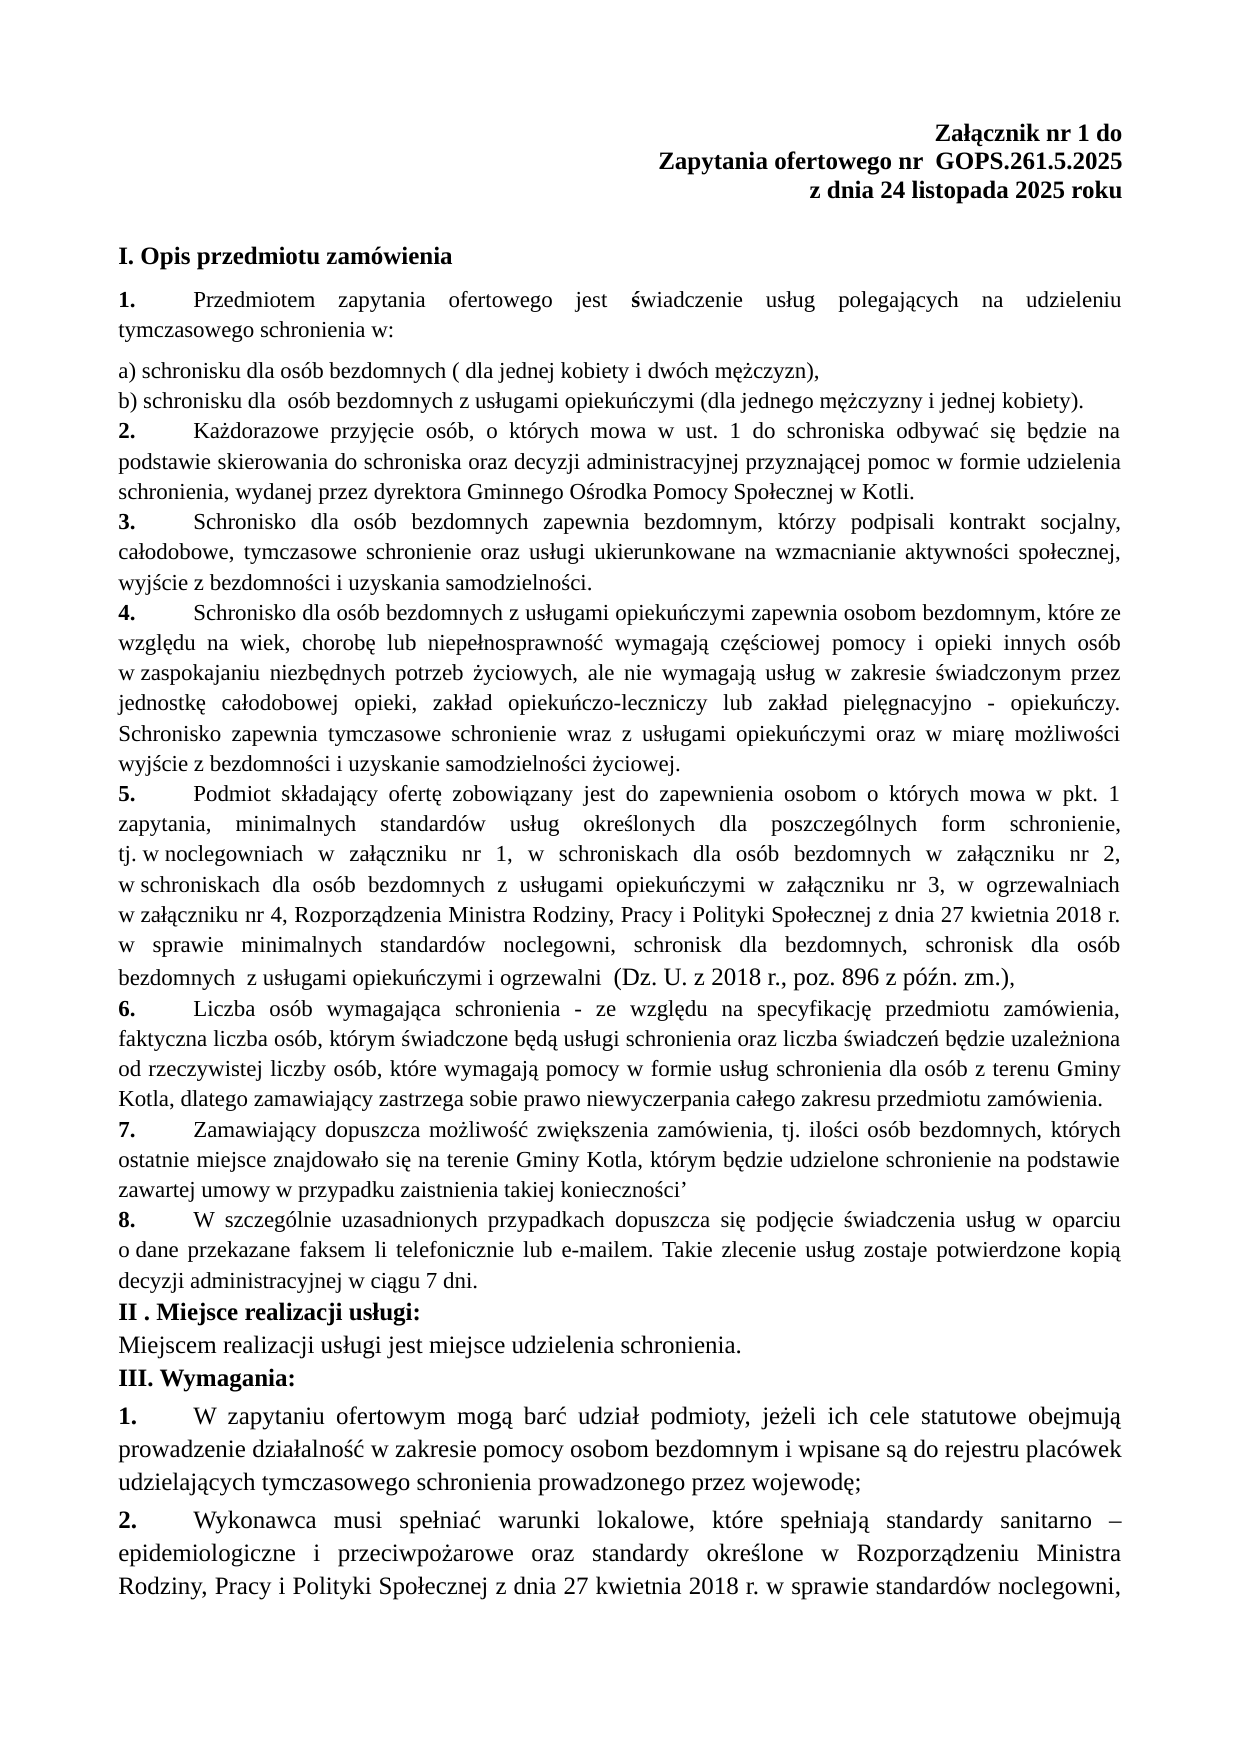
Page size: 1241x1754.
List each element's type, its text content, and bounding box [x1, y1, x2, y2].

list Każdorazowe przyjęcie osób, o których mowa w ust. 1 do schroniska odbywać się będzie na podstawie skierowania do schroniska oraz decyzji administracyjnej przyznającej pomoc w formie udzielenia schronienia, wydanej przez dyrektora Gminnego Ośrodka Pomocy Społecznej w Kotli. [118, 418, 1122, 504]
list b) schronisku dla osób bezdomnych z usługami opiekuńczymi (dla jednego mężczyzny i jednej kobiety). [118, 387, 1122, 414]
text II . Miejsce realizacji usługi: [118, 1297, 1122, 1326]
list Schronisko dla osób bezdomnych zapewnia bezdomnym, którzy podpisali kontrakt socjalny, całodobowe, tymczasowe schronienie oraz usługi ukierunkowane na wzmacnianie aktywności społecznej, wyjście z bezdomności i uzyskania samodzielności. [118, 508, 1122, 595]
text III. Wymagania: [118, 1363, 1122, 1392]
list Przedmiotem zapytania ofertowego jest świadczenie usług polegających na udzieleniu tymczasowego schronienia w: [118, 286, 1122, 342]
list Wykonawca musi spełniać warunki lokalowe, które spełniają standardy sanitarno – epidemiologiczne i przeciwpożarowe oraz standardy określone w Rozporządzeniu Ministra Rodziny, Pracy i Polityki Społecznej z dnia 27 kwietnia 2018 r. w sprawie standardów noclegowni, [118, 1505, 1122, 1600]
list Zamawiający dopuszcza możliwość zwiększenia zamówienia, tj. ilości osób bezdomnych, których ostatnie miejsce znajdowało się na terenie Gminy Kotla, którym będzie udzielone schronienie na podstawie zawartej umowy w przypadku zaistnienia takiej konieczności’ [118, 1116, 1122, 1202]
list W zapytaniu ofertowym mogą barć udział podmioty, jeżeli ich cele statutowe obejmują prowadzenie działalność w zakresie pomocy osobom bezdomnym i wpisane są do rejestru placówek udzielających tymczasowego schronienia prowadzonego przez wojewodę; [118, 1401, 1122, 1496]
list a) schronisku dla osób bezdomnych ( dla jednej kobiety i dwóch mężczyzn), [118, 357, 1122, 383]
text Miejscem realizacji usługi jest miejsce udzielenia schronienia. [118, 1330, 1122, 1359]
text z dnia 24 listopada 2025 roku [118, 175, 1122, 204]
list Liczba osób wymagająca schronienia - ze względu na specyfikację przedmiotu zamówienia, faktyczna liczba osób, którym świadczone będą usługi schronienia oraz liczba świadczeń będzie uzależniona od rzeczywistej liczby osób, które wymagają pomocy w formie usług schronienia dla osób z terenu Gminy Kotla, dlatego zamawiający zastrzega sobie prawo niewyczerpania całego zakresu przedmiotu zamówienia. [118, 995, 1122, 1112]
text Załącznik nr 1 do [118, 118, 1122, 147]
list W szczególnie uzasadnionych przypadkach dopuszcza się podjęcie świadczenia usług w oparciu o dane przekazane faksem li telefonicznie lub e-mailem. Takie zlecenie usług zostaje potwierdzone kopią decyzji administracyjnej w ciągu 7 dni. [118, 1206, 1122, 1293]
text I. Opis przedmiotu zamówienia [118, 241, 1122, 270]
text Zapytania ofertowego nr GOPS.261.5.2025 [118, 147, 1122, 175]
list Schronisko dla osób bezdomnych z usługami opiekuńczymi zapewnia osobom bezdomnym, które ze względu na wiek, chorobę lub niepełnosprawność wymagają częściowej pomocy i opieki innych osób w zaspokajaniu niezbędnych potrzeb życiowych, ale nie wymagają usług w zakresie świadczonym przez jednostkę całodobowej opieki, zakład opiekuńczo-leczniczy lub zakład pielęgnacyjno - opiekuńczy. Schronisko zapewnia tymczasowe schronienie wraz z usługami opiekuńczymi oraz w miarę możliwości wyjście z bezdomności i uzyskanie samodzielności życiowej. [118, 599, 1122, 776]
list Podmiot składający ofertę zobowiązany jest do zapewnienia osobom o których mowa w pkt. 1 zapytania, minimalnych standardów usług określonych dla poszczególnych form schronienie, tj. w noclegowniach w załączniku nr 1, w schroniskach dla osób bezdomnych w załączniku nr 2, w schroniskach dla osób bezdomnych z usługami opiekuńczymi w załączniku nr 3, w ogrzewalniach w załączniku nr 4, Rozporządzenia Ministra Rodziny, Pracy i Polityki Społecznej z dnia 27 kwietnia 2018 r. w sprawie minimalnych standardów noclegowni, schronisk dla bezdomnych, schronisk dla osób bezdomnych z usługami opiekuńczymi i ogrzewalni (Dz. U. z 2018 r., poz. 896 z późn. zm.), [118, 780, 1122, 991]
